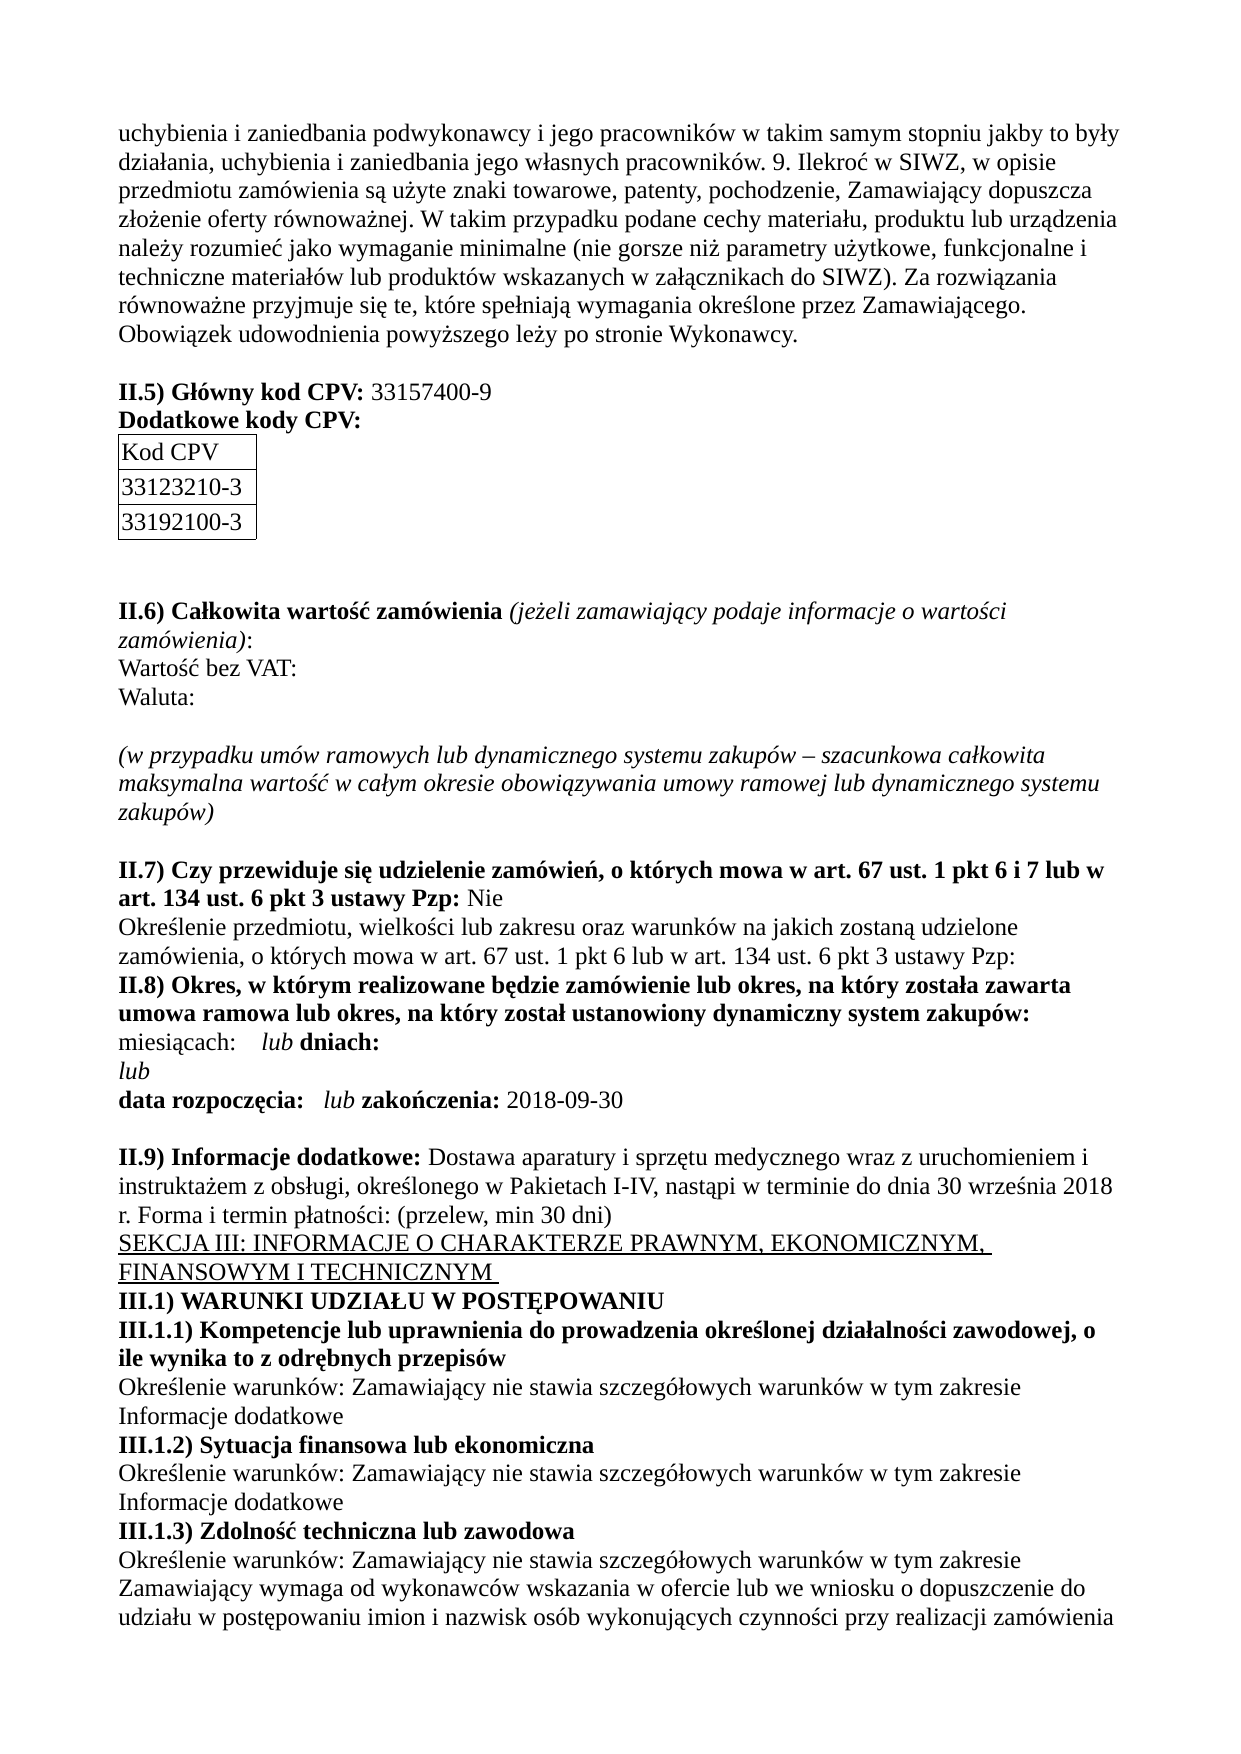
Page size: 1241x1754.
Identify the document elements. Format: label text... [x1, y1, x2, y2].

table_cell 33123210-3 [119, 470, 256, 504]
text (w przypadku umów ramowych lub dynamicznego systemu zakupów – szacunkowa całkowita maksymalna wartość w całym okresie obowiązywania umowy ramowej lub dynamicznego systemu zakupów) [118, 711, 1122, 826]
text II.7) Czy przewiduje się udzielenie zamówień, o których mowa w art. 67 ust. 1 pkt 6 i 7 lub w art. 134 ust. 6 pkt 3 ustawy Pzp: Nie Określenie przedmiotu, wielkości lub zakresu oraz warunków na jakich zostaną udzielone zamówienia, o których mowa w art. 67 ust. 1 pkt 6 lub w art. 134 ust. 6 pkt 3 ustawy Pzp: II.8) Okres, w którym realizowane będzie zamówienie lub okres, na który została zawarta umowa ramowa lub okres, na który został ustanowiony dynamiczny system zakupów: miesiącach: lub dniach: lub data rozpoczęcia: lub zakończenia: 2018-09-30 II.9) Informacje dodatkowe: Dostawa aparatury i sprzętu medycznego wraz z uruchomieniem i instruktażem z obsługi, określonego w Pakietach I-IV, nastąpi w terminie do dnia 30 września 2018 r. Forma i termin płatności: (przelew, min 30 dni) [118, 826, 1122, 1228]
text uchybienia i zaniedbania podwykonawcy i jego pracowników w takim samym stopniu jakby to były działania, uchybienia i zaniedbania jego własnych pracowników. 9. Ilekroć w SIWZ, w opisie przedmiotu zamówienia są użyte znaki towarowe, patenty, pochodzenie, Zamawiający dopuszcza złożenie oferty równoważnej. W takim przypadku podane cechy materiału, produktu lub urządzenia należy rozumieć jako wymaganie minimalne (nie gorsze niż parametry użytkowe, funkcjonalne i techniczne materiałów lub produktów wskazanych w załącznikach do SIWZ). Za rozwiązania równoważne przyjmuje się te, które spełniają wymagania określone przez Zamawiającego. Obowiązek udowodnienia powyższego leży po stronie Wykonawcy. II.5) Główny kod CPV: 33157400-9 Dodatkowe kody CPV: [118, 118, 1122, 434]
table_cell 33192100-3 [119, 505, 256, 538]
text II.6) Całkowita wartość zamówienia (jeżeli zamawiający podaje informacje o wartości zamówienia): Wartość bez VAT: Waluta: [118, 538, 1122, 711]
text SEKCJA III: INFORMACJE O CHARAKTERZE PRAWNYM, EKONOMICZNYM, FINANSOWYM I TECHNICZNYM [118, 1228, 1122, 1286]
table_header Kod CPV [119, 435, 256, 469]
text III.1.1) Kompetencje lub uprawnienia do prowadzenia określonej działalności zawodowej, o ile wynika to z odrębnych przepisów Określenie warunków: Zamawiający nie stawia szczegółowych warunków w tym zakresie Informacje dodatkowe III.1.2) Sytuacja finansowa lub ekonomiczna Określenie warunków: Zamawiający nie stawia szczegółowych warunków w tym zakresie Informacje dodatkowe III.1.3) Zdolność techniczna lub zawodowa Określenie warunków: Zamawiający nie stawia szczegółowych warunków w tym zakresie Zamawiający wymaga od wykonawców wskazania w ofercie lub we wniosku o dopuszczenie do udziału w postępowaniu imion i nazwisk osób wykonujących czynności przy realizacji zamówienia [118, 1315, 1122, 1631]
text III.1) WARUNKI UDZIAŁU W POSTĘPOWANIU [118, 1286, 1122, 1315]
